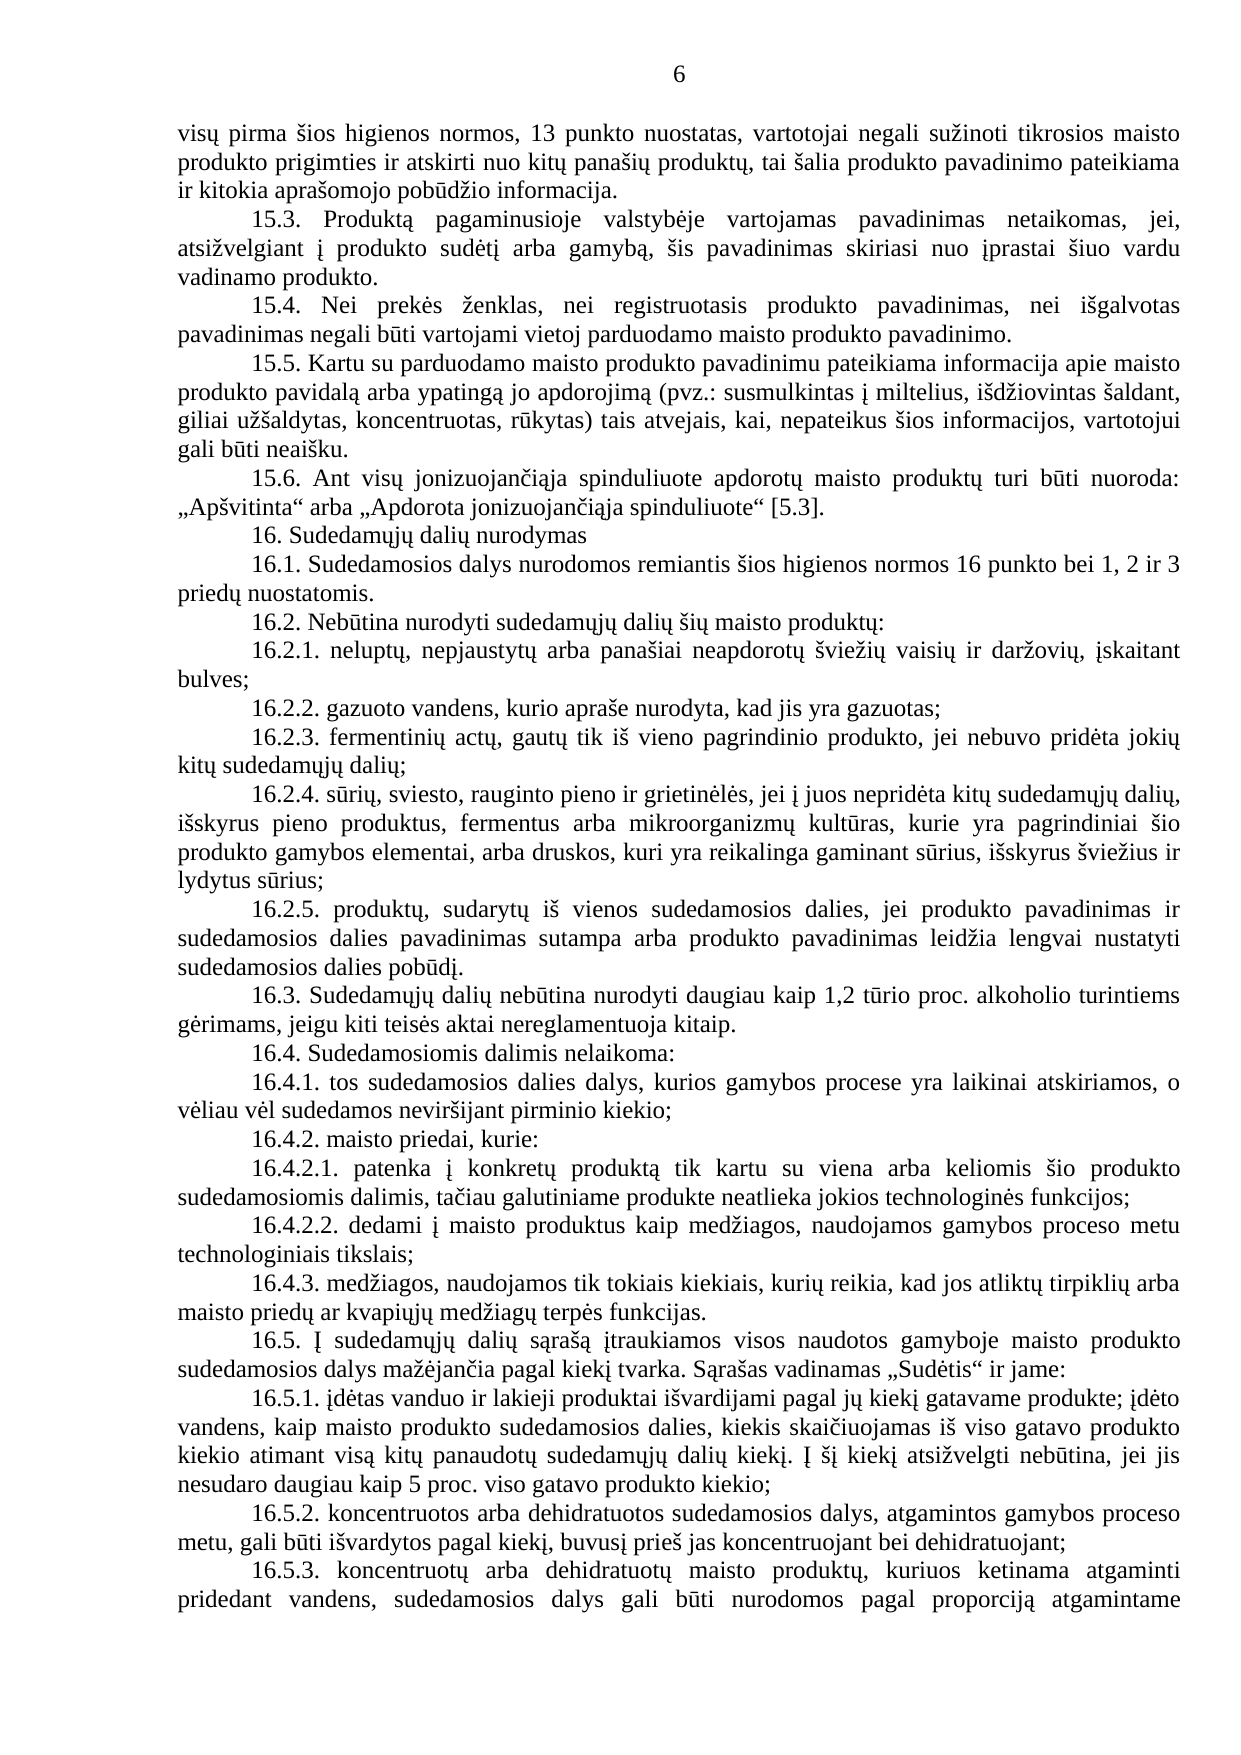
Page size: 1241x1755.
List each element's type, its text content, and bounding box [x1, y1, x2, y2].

text 16.5.1. įdėtas vanduo ir lakieji produktai išvardijami pagal jų kiekį gatavame produkte; įdėto vandens, kaip maisto produkto sudedamosios dalies, kiekis skaičiuojamas iš viso gatavo produkto kiekio atimant visą kitų panaudotų sudedamųjų dalių kiekį. Į šį kiekį atsižvelgti nebūtina, jei jis nesudaro daugiau kaip 5 proc. viso gatavo produkto kiekio; [177, 1383, 1181, 1498]
text 16. Sudedamųjų dalių nurodymas [177, 521, 1181, 549]
text 16.2. Nebūtina nurodyti sudedamųjų dalių šių maisto produktų: [177, 607, 1181, 636]
text 16.2.1. neluptų, nepjaustytų arba panašiai neapdorotų šviežių vaisių ir daržovių, įskaitant bulves; [177, 636, 1181, 693]
text 16.4.2. maisto priedai, kurie: [177, 1124, 1181, 1153]
text 15.3. Produktą pagaminusioje valstybėje vartojamas pavadinimas netaikomas, jei, atsižvelgiant į produkto sudėtį arba gamybą, šis pavadinimas skiriasi nuo įprastai šiuo vardu vadinamo produkto. [177, 204, 1181, 291]
text 16.2.5. produktų, sudarytų iš vienos sudedamosios dalies, jei produkto pavadinimas ir sudedamosios dalies pavadinimas sutampa arba produkto pavadinimas leidžia lengvai nustatyti sudedamosios dalies pobūdį. [177, 894, 1181, 981]
text 15.5. Kartu su parduodamo maisto produkto pavadinimu pateikiama informacija apie maisto produkto pavidalą arba ypatingą jo apdorojimą (pvz.: susmulkintas į miltelius, išdžiovintas šaldant, giliai užšaldytas, koncentruotas, rūkytas) tais atvejais, kai, nepateikus šios informacijos, vartotojui gali būti neaišku. [177, 348, 1181, 463]
text visų pirma šios higienos normos, 13 punkto nuostatas, vartotojai negali sužinoti tikrosios maisto produkto prigimties ir atskirti nuo kitų panašių produktų, tai šalia produkto pavadinimo pateikiama ir kitokia aprašomojo pobūdžio informacija. [177, 118, 1181, 204]
text 16.4.2.1. patenka į konkretų produktą tik kartu su viena arba keliomis šio produkto sudedamosiomis dalimis, tačiau galutiniame produkte neatlieka jokios technologinės funkcijos; [177, 1153, 1181, 1211]
text 16.2.3. fermentinių actų, gautų tik iš vieno pagrindinio produkto, jei nebuvo pridėta jokių kitų sudedamųjų dalių; [177, 722, 1181, 779]
text 15.6. Ant visų jonizuojančiąja spinduliuote apdorotų maisto produktų turi būti nuoroda: „Apšvitinta“ arba „Apdorota jonizuojančiąja spinduliuote“ [5.3]. [177, 463, 1181, 521]
text 16.4.2.2. dedami į maisto produktus kaip medžiagos, naudojamos gamybos proceso metu technologiniais tikslais; [177, 1211, 1181, 1268]
text 16.5.2. koncentruotos arba dehidratuotos sudedamosios dalys, atgamintos gamybos proceso metu, gali būti išvardytos pagal kiekį, buvusį prieš jas koncentruojant bei dehidratuojant; [177, 1498, 1181, 1556]
text 16.2.4. sūrių, sviesto, rauginto pieno ir grietinėlės, jei į juos nepridėta kitų sudedamųjų dalių, išskyrus pieno produktus, fermentus arba mikroorganizmų kultūras, kurie yra pagrindiniai šio produkto gamybos elementai, arba druskos, kuri yra reikalinga gaminant sūrius, išskyrus šviežius ir lydytus sūrius; [177, 779, 1181, 894]
text 16.5.3. koncentruotų arba dehidratuotų maisto produktų, kuriuos ketinama atgaminti pridedant vandens, sudedamosios dalys gali būti nurodomos pagal proporciją atgamintame [177, 1556, 1181, 1613]
text 16.5. Į sudedamųjų dalių sąrašą įtraukiamos visos naudotos gamyboje maisto produkto sudedamosios dalys mažėjančia pagal kiekį tvarka. Sąrašas vadinamas „Sudėtis“ ir jame: [177, 1326, 1181, 1383]
text 16.4.1. tos sudedamosios dalies dalys, kurios gamybos procese yra laikinai atskiriamos, o vėliau vėl sudedamos neviršijant pirminio kiekio; [177, 1067, 1181, 1124]
text 16.3. Sudedamųjų dalių nebūtina nurodyti daugiau kaip 1,2 tūrio proc. alkoholio turintiems gėrimams, jeigu kiti teisės aktai nereglamentuoja kitaip. [177, 981, 1181, 1038]
text 16.4.3. medžiagos, naudojamos tik tokiais kiekiais, kurių reikia, kad jos atliktų tirpiklių arba maisto priedų ar kvapiųjų medžiagų terpės funkcijas. [177, 1268, 1181, 1326]
text 16.1. Sudedamosios dalys nurodomos remiantis šios higienos normos 16 punkto bei 1, 2 ir 3 priedų nuostatomis. [177, 549, 1181, 607]
text 16.2.2. gazuoto vandens, kurio apraše nurodyta, kad jis yra gazuotas; [177, 693, 1181, 722]
text 15.4. Nei prekės ženklas, nei registruotasis produkto pavadinimas, nei išgalvotas pavadinimas negali būti vartojami vietoj parduodamo maisto produkto pavadinimo. [177, 291, 1181, 348]
text 16.4. Sudedamosiomis dalimis nelaikoma: [177, 1038, 1181, 1067]
